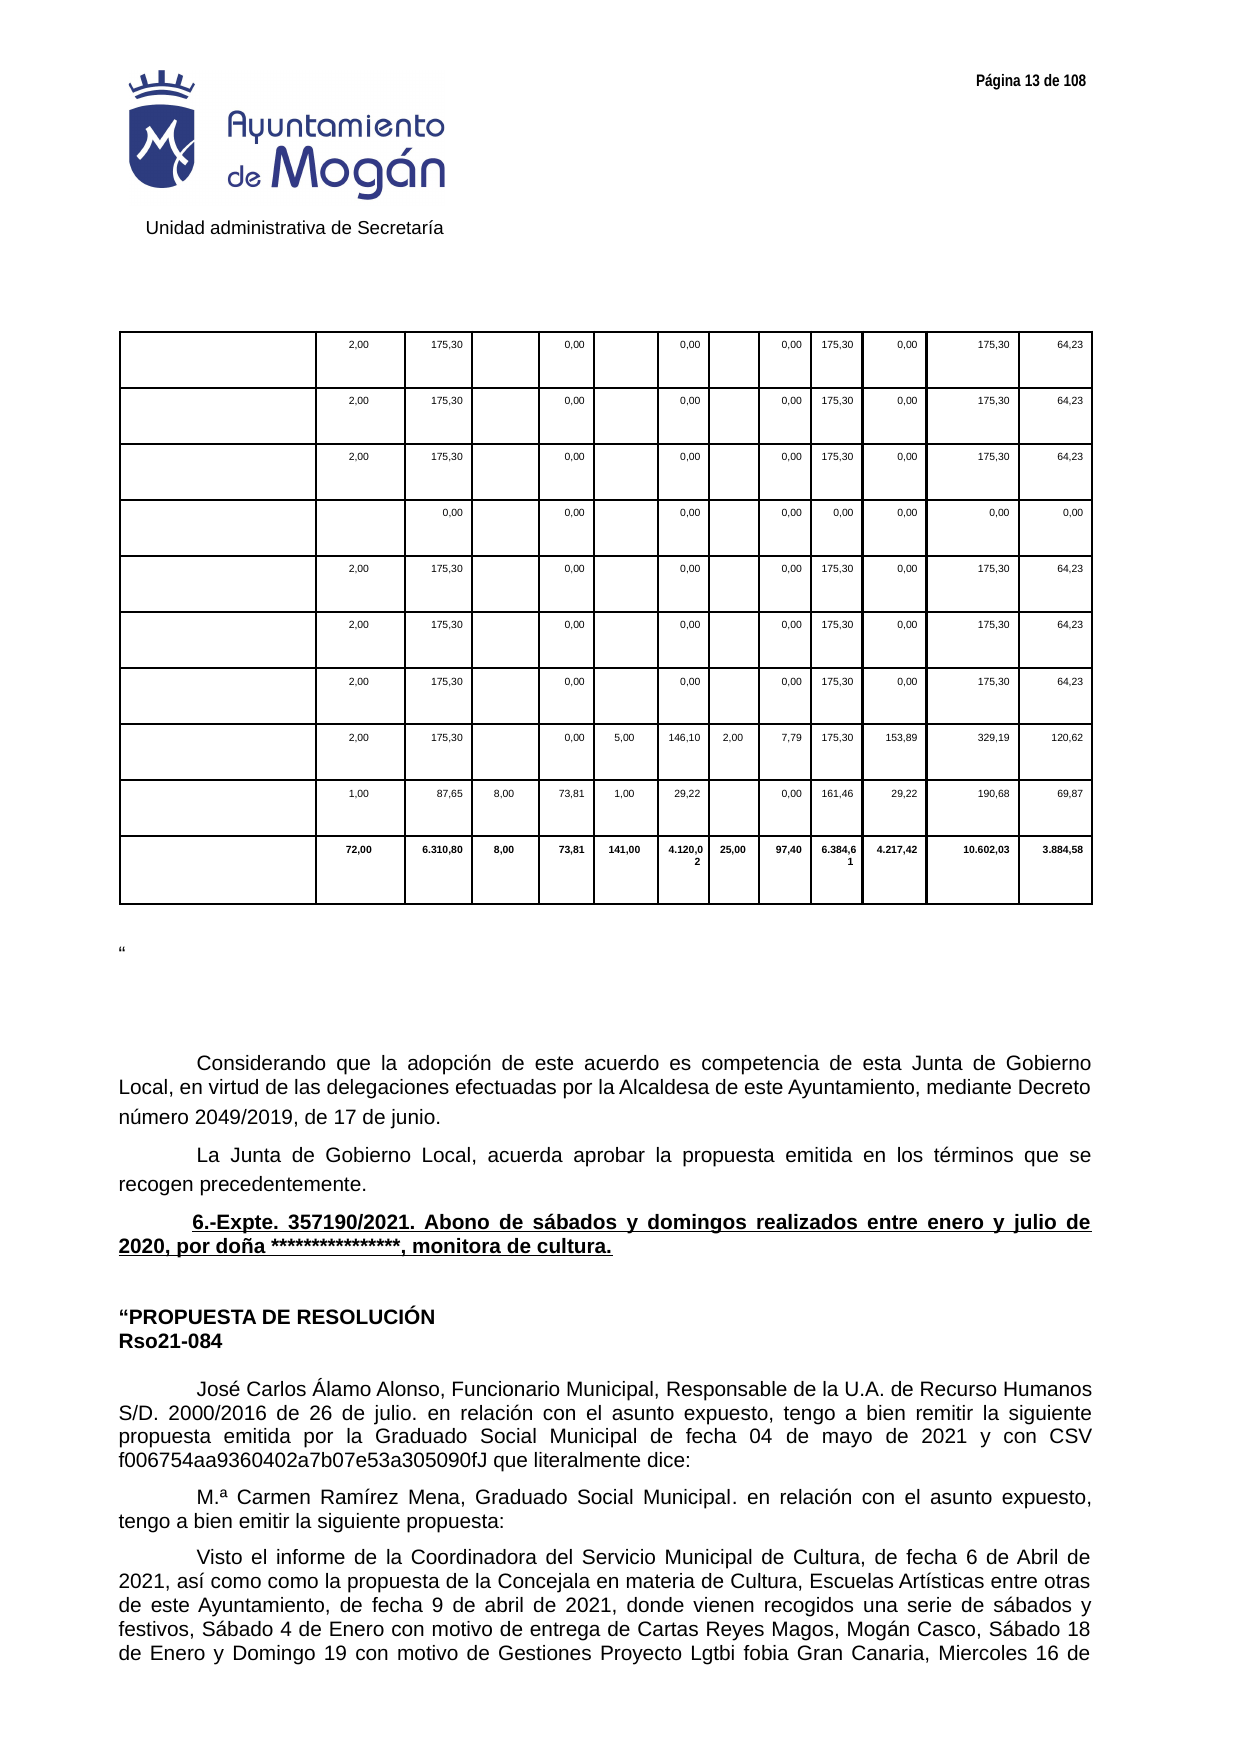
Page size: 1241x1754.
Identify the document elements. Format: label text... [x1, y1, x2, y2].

table_cell 0,00 [540, 389, 593, 443]
text 6.-Expte. 357190/2021. Abono de sábados y domingos realizados entre enero y julio de 2020, por doña ****************, monitora de cultura. [118, 1210, 1092, 1258]
table_cell [710, 613, 758, 667]
table_cell 0,00 [659, 501, 708, 555]
table_cell [473, 333, 538, 387]
table_cell [121, 669, 315, 723]
table_cell 175,30 [812, 557, 861, 611]
table_cell [710, 781, 758, 835]
table_cell [121, 501, 315, 555]
table_cell 0,00 [760, 613, 810, 667]
table_cell 2,00 [317, 333, 404, 387]
table_cell 175,30 [812, 725, 861, 779]
table_cell [473, 613, 538, 667]
table_cell [473, 725, 538, 779]
table_cell [710, 389, 758, 443]
table_cell [710, 501, 758, 555]
table_cell 0,00 [760, 333, 810, 387]
table_cell 175,30 [406, 389, 471, 443]
table_cell 175,30 [812, 613, 861, 667]
table_cell 0,00 [659, 333, 708, 387]
text José Carlos Álamo Alonso, Funcionario Municipal, Responsable de la U.A. de Recurso Humanos S/D. 2000/2016 de 26 de julio. en relación con el asunto expuesto, tengo a bien remitir la siguiente propuesta emitida por la Graduado Social Municipal de fecha 04 de mayo de 2021 y con CSV f006754aa9360402a7b07e53a305090fJ que literalmente dice: [118, 1376, 1092, 1472]
table_cell 69,87 [1020, 781, 1091, 835]
table_cell 97,40 [760, 837, 810, 903]
text “ [118, 941, 1092, 965]
text M.ª Carmen Ramírez Mena, Graduado Social Municipal. en relación con el asunto expuesto, tengo a bien emitir la siguiente propuesta: [118, 1485, 1092, 1533]
table_cell 0,00 [659, 669, 708, 723]
table_cell 8,00 [473, 837, 538, 903]
table_cell 64,23 [1020, 613, 1091, 667]
text Considerando que la adopción de este acuerdo es competencia de esta Junta de Gobierno Local, en virtud de las delegaciones efectuadas por la Alcaldesa de este Ayuntamiento, mediante Decreto número 2049/2019, de 17 de junio. [118, 1051, 1092, 1130]
table_cell 175,30 [406, 557, 471, 611]
table_cell 6.310,80 [406, 837, 471, 903]
table_cell 0,00 [659, 445, 708, 499]
table_cell 2,00 [317, 669, 404, 723]
table_cell 0,00 [540, 725, 593, 779]
table_cell 0,00 [760, 445, 810, 499]
table_cell [121, 333, 315, 387]
table_cell 4.120,02 [659, 837, 708, 903]
table_cell 64,23 [1020, 389, 1091, 443]
table_cell 175,30 [812, 389, 861, 443]
table_cell 0,00 [864, 389, 925, 443]
table_cell 0,00 [659, 389, 708, 443]
table_cell 175,30 [812, 333, 861, 387]
table_cell 2,00 [317, 613, 404, 667]
table_cell 2,00 [317, 389, 404, 443]
table_cell 0,00 [1020, 501, 1091, 555]
table_cell 175,30 [928, 333, 1018, 387]
table_cell 0,00 [540, 669, 593, 723]
table_cell 120,62 [1020, 725, 1091, 779]
table_cell 175,30 [928, 445, 1018, 499]
table_cell [473, 389, 538, 443]
table_cell 7,79 [760, 725, 810, 779]
table_cell 0,00 [540, 613, 593, 667]
table_cell 73,81 [540, 837, 593, 903]
table_cell 87,65 [406, 781, 471, 835]
table_cell 190,68 [928, 781, 1018, 835]
table_cell 29,22 [864, 781, 925, 835]
table_cell 8,00 [473, 781, 538, 835]
table_cell 175,30 [406, 333, 471, 387]
table_cell 0,00 [540, 445, 593, 499]
table_cell 3.884,58 [1020, 837, 1091, 903]
table_cell 29,22 [659, 781, 708, 835]
table_cell [595, 333, 657, 387]
table_cell 73,81 [540, 781, 593, 835]
text La Junta de Gobierno Local, acuerda aprobar la propuesta emitida en los términos que se recogen precedentemente. [118, 1142, 1092, 1197]
table_cell [121, 557, 315, 611]
table_cell 161,46 [812, 781, 861, 835]
table_cell 0,00 [760, 781, 810, 835]
table_cell 153,89 [864, 725, 925, 779]
table_cell 4.217,42 [864, 837, 925, 903]
table_cell 64,23 [1020, 333, 1091, 387]
table_cell [595, 445, 657, 499]
text Visto el informe de la Coordinadora del Servicio Municipal de Cultura, de fecha 6 de Abril de 2021, así como como la propuesta de la Concejala en materia de Cultura, Escuelas Artísticas entre otras de este Ayuntamiento, de fecha 9 de abril de 2021, donde vienen recogidos una serie de sábados y festivos, Sábado 4 de Enero con motivo de entrega de Cartas Reyes Magos, Mogán Casco, Sábado 18 de Enero y Domingo 19 con motivo de Gestiones Proyecto Lgtbi fobia Gran Canaria, Miercoles 16 de [118, 1545, 1092, 1665]
table_cell [473, 557, 538, 611]
table_cell 2,00 [317, 445, 404, 499]
table_cell [121, 389, 315, 443]
table_cell 329,19 [928, 725, 1018, 779]
table_cell 175,30 [406, 725, 471, 779]
table_cell 0,00 [760, 557, 810, 611]
table_cell 175,30 [928, 389, 1018, 443]
table_cell [595, 613, 657, 667]
table_cell 0,00 [406, 501, 471, 555]
table_cell [710, 557, 758, 611]
table_cell [710, 333, 758, 387]
table_cell [473, 501, 538, 555]
table_cell 175,30 [406, 669, 471, 723]
table_cell 175,30 [928, 557, 1018, 611]
table_cell 0,00 [864, 445, 925, 499]
table_cell 1,00 [595, 781, 657, 835]
picture [128, 70, 445, 206]
table_cell 0,00 [760, 501, 810, 555]
table_cell 64,23 [1020, 445, 1091, 499]
table_cell [595, 389, 657, 443]
table_cell 0,00 [540, 557, 593, 611]
table_cell [121, 613, 315, 667]
table_cell 0,00 [540, 501, 593, 555]
table_cell 64,23 [1020, 557, 1091, 611]
table_cell 64,23 [1020, 669, 1091, 723]
table_cell 146,10 [659, 725, 708, 779]
table_cell [710, 669, 758, 723]
table_cell [317, 501, 404, 555]
table_cell 6.384,61 [812, 837, 861, 903]
table_cell 175,30 [812, 669, 861, 723]
table_cell 0,00 [540, 333, 593, 387]
table_cell [121, 725, 315, 779]
table_cell 0,00 [864, 669, 925, 723]
table_cell [710, 445, 758, 499]
table_cell 0,00 [659, 557, 708, 611]
table_cell 0,00 [864, 333, 925, 387]
table_cell 0,00 [760, 669, 810, 723]
table_cell 141,00 [595, 837, 657, 903]
table_cell [121, 837, 315, 903]
table_cell [473, 445, 538, 499]
table_cell 72,00 [317, 837, 404, 903]
table_cell 0,00 [659, 613, 708, 667]
table_cell [121, 781, 315, 835]
table_cell 2,00 [710, 725, 758, 779]
table_cell 1,00 [317, 781, 404, 835]
table_cell [595, 501, 657, 555]
table_cell 175,30 [812, 445, 861, 499]
table_cell 0,00 [928, 501, 1018, 555]
table_cell 175,30 [928, 613, 1018, 667]
table_cell 0,00 [864, 557, 925, 611]
table_cell [473, 669, 538, 723]
table_cell 175,30 [406, 613, 471, 667]
table_cell 0,00 [760, 389, 810, 443]
table_cell 25,00 [710, 837, 758, 903]
table_cell 0,00 [812, 501, 861, 555]
text “PROPUESTA DE RESOLUCIÓN [118, 1304, 1092, 1328]
table_cell 2,00 [317, 725, 404, 779]
table_cell 5,00 [595, 725, 657, 779]
table_cell [595, 557, 657, 611]
table_cell [121, 445, 315, 499]
table_cell 10.602,03 [928, 837, 1018, 903]
table_cell 175,30 [928, 669, 1018, 723]
table_cell 0,00 [864, 613, 925, 667]
table_cell 0,00 [864, 501, 925, 555]
table_cell 2,00 [317, 557, 404, 611]
table_cell 175,30 [406, 445, 471, 499]
table_cell [595, 669, 657, 723]
text Rso21-084 [118, 1328, 1092, 1352]
